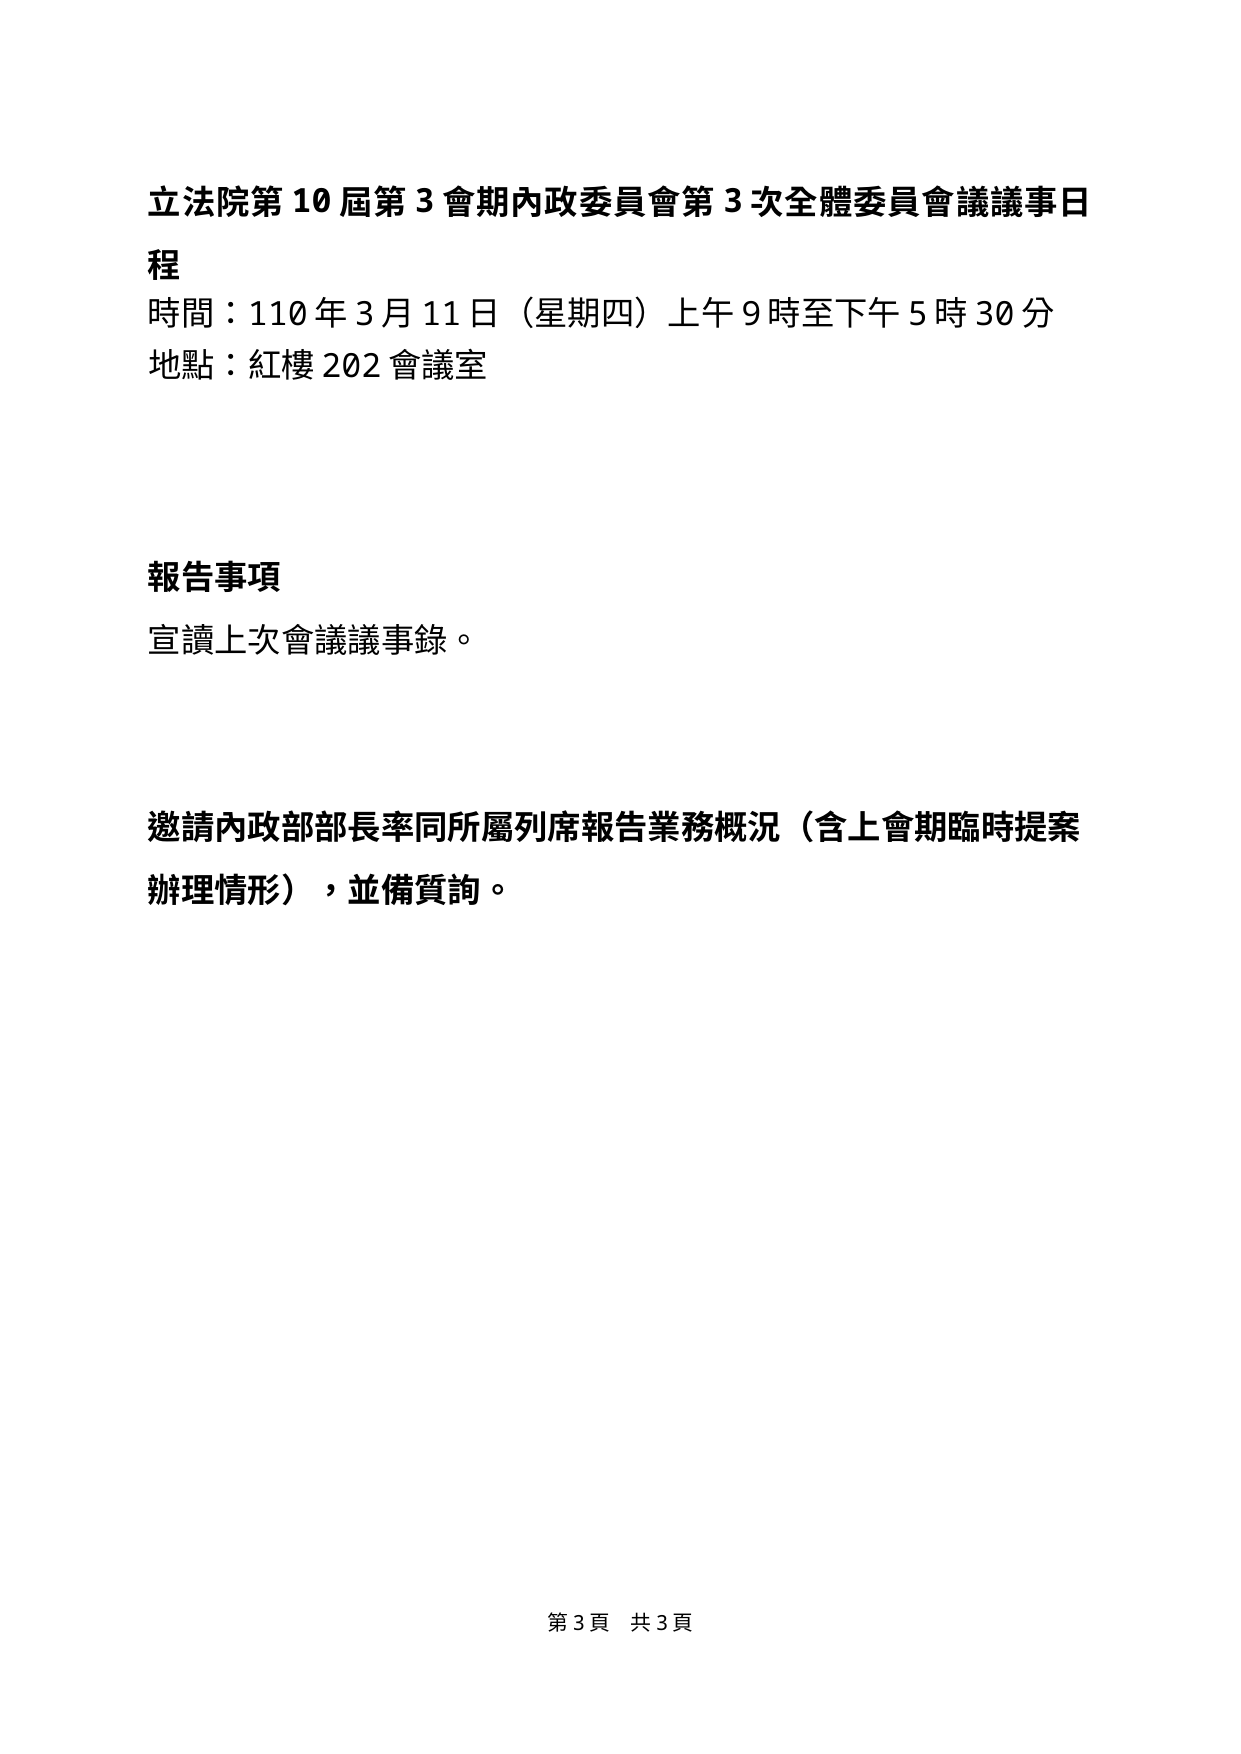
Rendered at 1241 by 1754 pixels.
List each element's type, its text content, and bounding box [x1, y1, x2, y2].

text 報告事項 [148, 533, 1092, 596]
text 時間：110年3月11日（星期四）上午9時至下午5時30分 [148, 283, 1078, 335]
text 立法院第10屆第3會期內政委員會第3次全體委員會議議事日程 [148, 158, 1092, 283]
text 邀請內政部部長率同所屬列席報告業務概況（含上會期臨時提案辦理情形），並備質詢。 [148, 783, 1092, 908]
text 地點：紅樓202會議室 [146, 335, 1092, 387]
text 宣讀上次會議議事錄。 [148, 596, 1092, 658]
